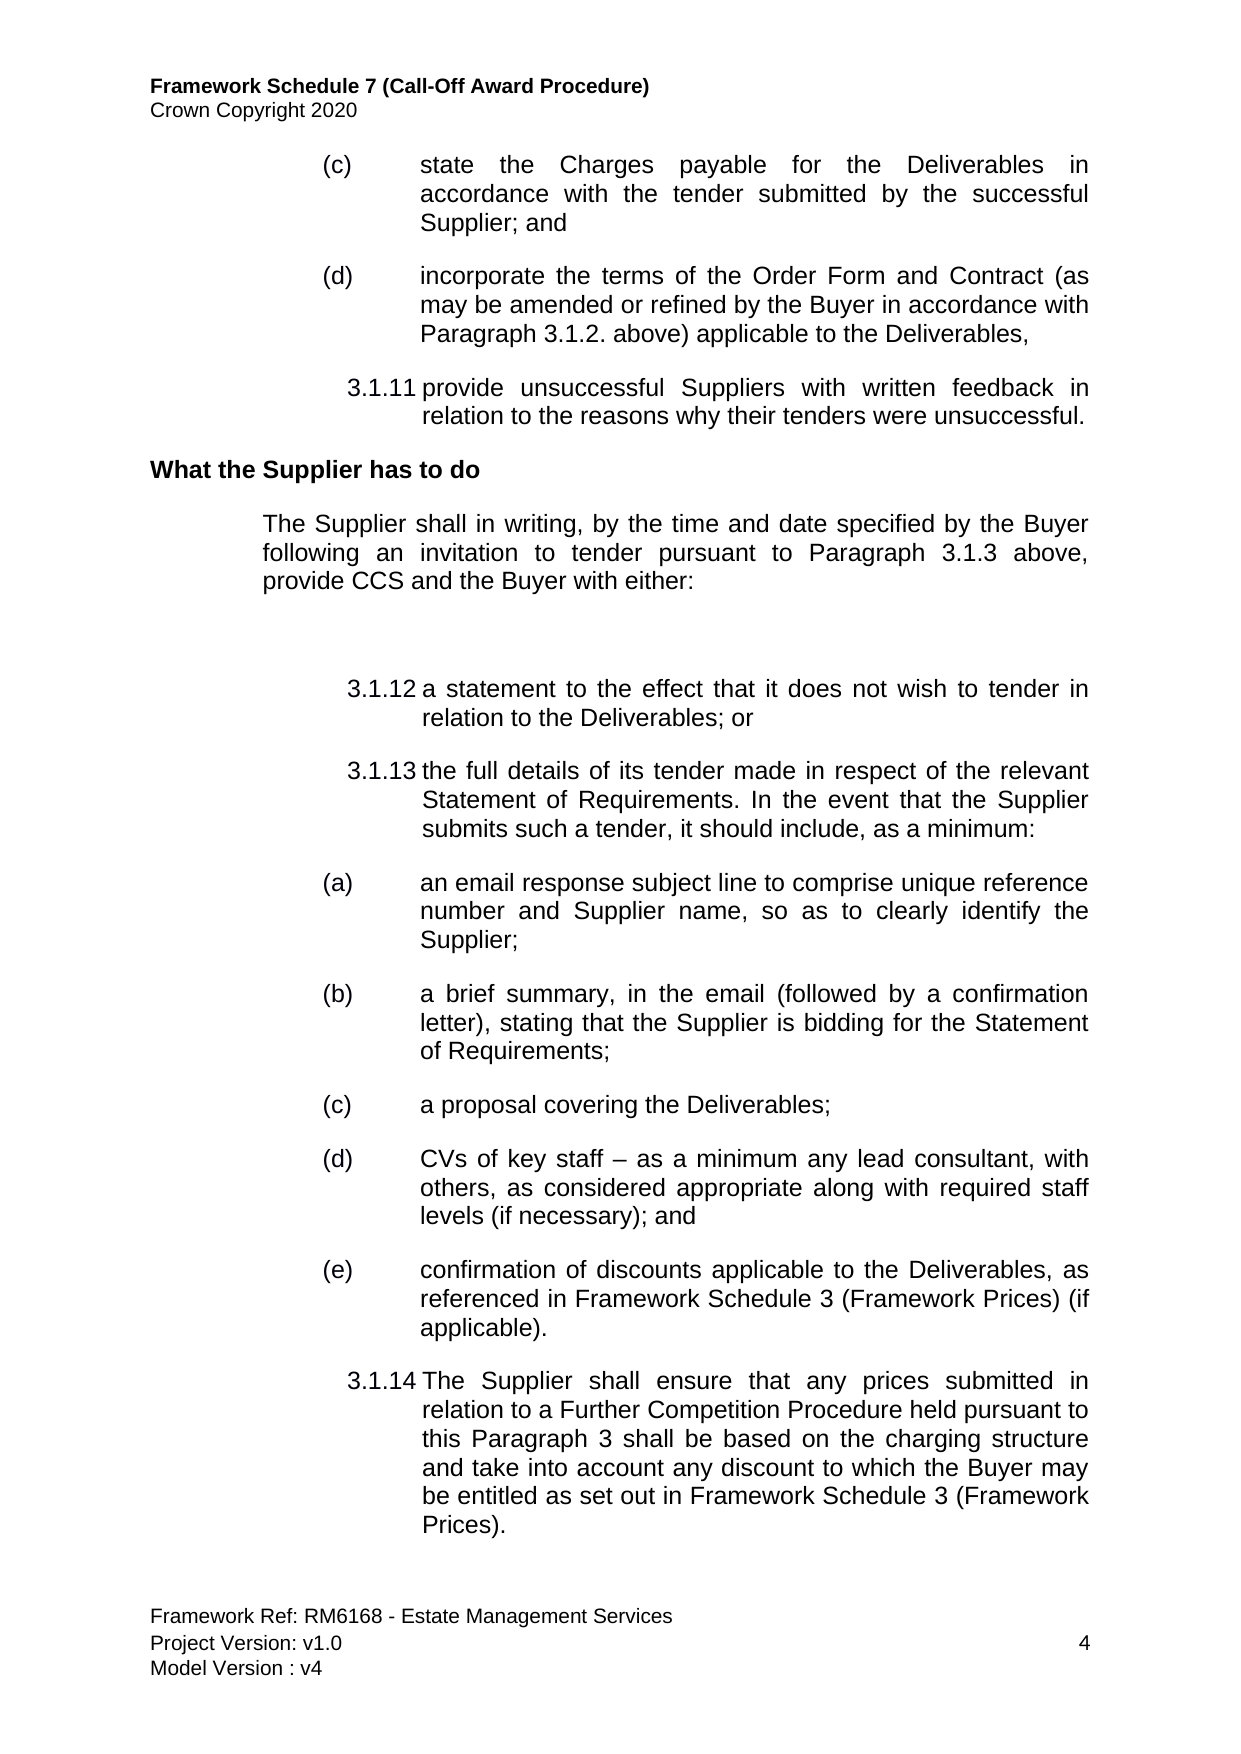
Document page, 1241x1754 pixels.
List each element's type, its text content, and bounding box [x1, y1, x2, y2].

list incorporate the terms of the Order Form and Contract (as may be amended or refined by the Buyer in accordance with Paragraph 3.1.2. above) applicable to the Deliverables, [322, 261, 1090, 347]
text The Supplier shall in writing, by the time and date specified by the Buyer following an invitation to tender pursuant to Paragraph 3.1.3 above, provide CCS and the Buyer with either: [262, 509, 1090, 595]
text What the Supplier has to do [150, 455, 1090, 484]
list CVs of key staff – as a minimum any lead consultant, with others, as considered appropriate along with required staff levels (if necessary); and [322, 1144, 1090, 1230]
list provide unsuccessful Suppliers with written feedback in relation to the reasons why their tenders were unsuccessful. [347, 372, 1090, 430]
list a brief summary, in the email (followed by a confirmation letter), stating that the Supplier is bidding for the Statement of Requirements; [322, 979, 1090, 1065]
list the full details of its tender made in respect of the relevant Statement of Requirements. In the event that the Supplier submits such a tender, it should include, as a minimum: [347, 756, 1090, 842]
list an email response subject line to comprise unique reference number and Supplier name, so as to clearly identify the Supplier; [322, 867, 1090, 954]
list a proposal covering the Deliverables; [322, 1090, 1090, 1119]
list a statement to the effect that it does not wish to tender in relation to the Deliverables; or [347, 674, 1090, 731]
list state the Charges payable for the Deliverables in accordance with the tender submitted by the successful Supplier; and [322, 150, 1090, 236]
list The Supplier shall ensure that any prices submitted in relation to a Further Competition Procedure held pursuant to this Paragraph 3 shall be based on the charging structure and take into account any discount to which the Buyer may be entitled as set out in Framework Schedule 3 (Framework Prices). [347, 1366, 1090, 1539]
list confirmation of discounts applicable to the Deliverables, as referenced in Framework Schedule 3 (Framework Prices) (if applicable). [322, 1255, 1090, 1341]
